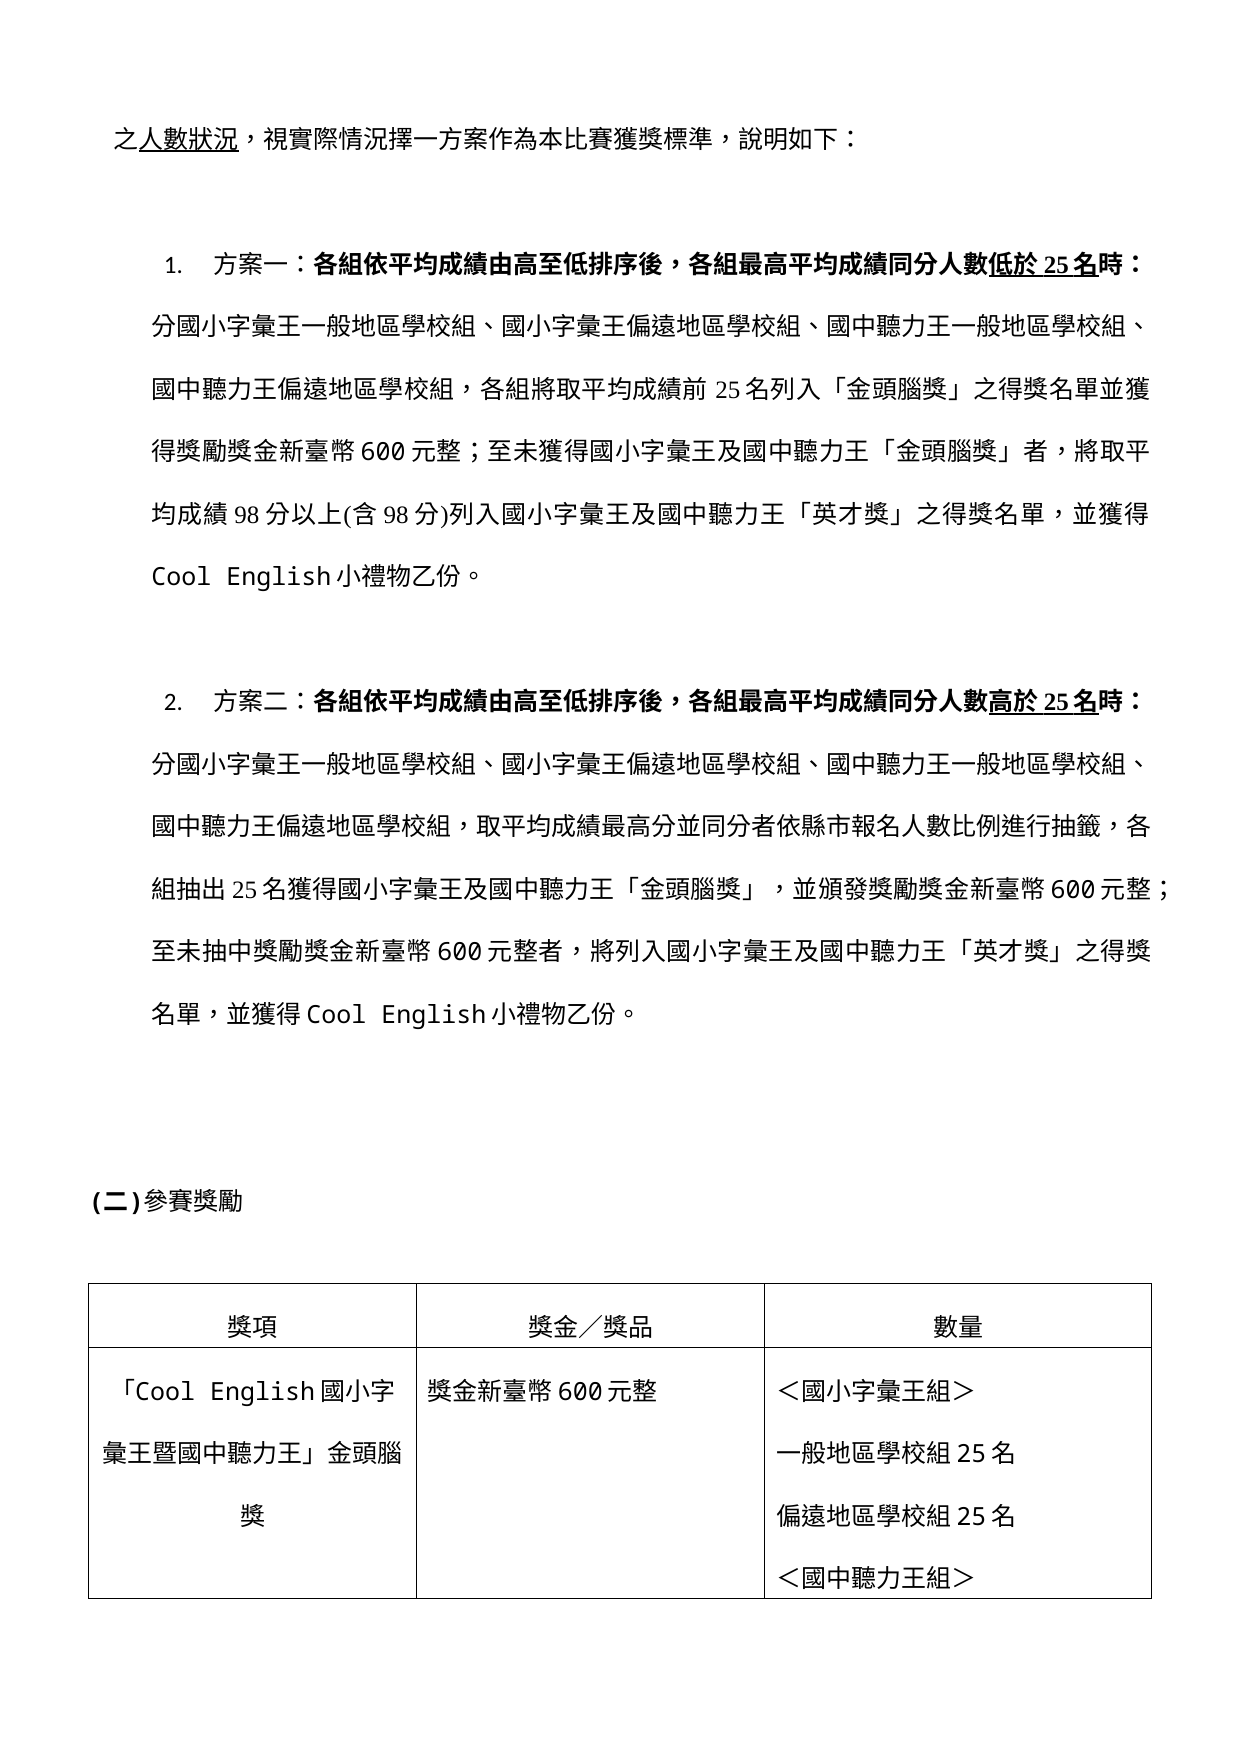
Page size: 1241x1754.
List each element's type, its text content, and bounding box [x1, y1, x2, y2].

text (二)參賽獎勵 [89, 1158, 1152, 1221]
table_cell ＜國小字彙王組＞ 一般地區學校組25名 偏遠地區學校組25名 ＜國中聽力王組＞ [765, 1348, 1151, 1598]
table_cell 獎金新臺幣600元整 [417, 1348, 764, 1598]
table_header 數量 [765, 1284, 1151, 1347]
table_cell 「Cool English國小字彙王暨國中聽力王」金頭腦獎 [89, 1348, 416, 1598]
table_header 獎項 [89, 1284, 416, 1347]
text 分國小字彙王一般地區學校組、國小字彙王偏遠地區學校組、國中聽力王一般地區學校組、國中聽力王偏遠地區學校組，取平均成績最高分並同分者依縣市報名人數比例進行抽籤，各組抽出25名獲得國小字彙王及國中聽力王「金頭腦獎」，並頒發獎勵獎金新臺幣600元整；至未抽中獎勵獎金新臺幣600元整者，將列入國小字彙王及國中聽力王「英才獎」之得獎名單，並獲得Cool English小禮物乙份。 [151, 721, 1152, 1033]
list 方案二：各組依平均成績由高至低排序後，各組最高平均成績同分人數高於25名時： [164, 658, 1152, 721]
list 方案一：各組依平均成績由高至低排序後，各組最高平均成績同分人數低於25名時： [164, 221, 1152, 283]
table_header 獎金／獎品 [417, 1284, 764, 1347]
text 之人數狀況，視實際情況擇一方案作為本比賽獲獎標準，說明如下： [89, 96, 1152, 158]
text 分國小字彙王一般地區學校組、國小字彙王偏遠地區學校組、國中聽力王一般地區學校組、國中聽力王偏遠地區學校組，各組將取平均成績前25名列入「金頭腦獎」之得獎名單並獲得獎勵獎金新臺幣600元整；至未獲得國小字彙王及國中聽力王「金頭腦獎」者，將取平均成績98分以上(含98分)列入國小字彙王及國中聽力王「英才獎」之得獎名單，並獲得Cool English小禮物乙份。 [151, 283, 1152, 596]
